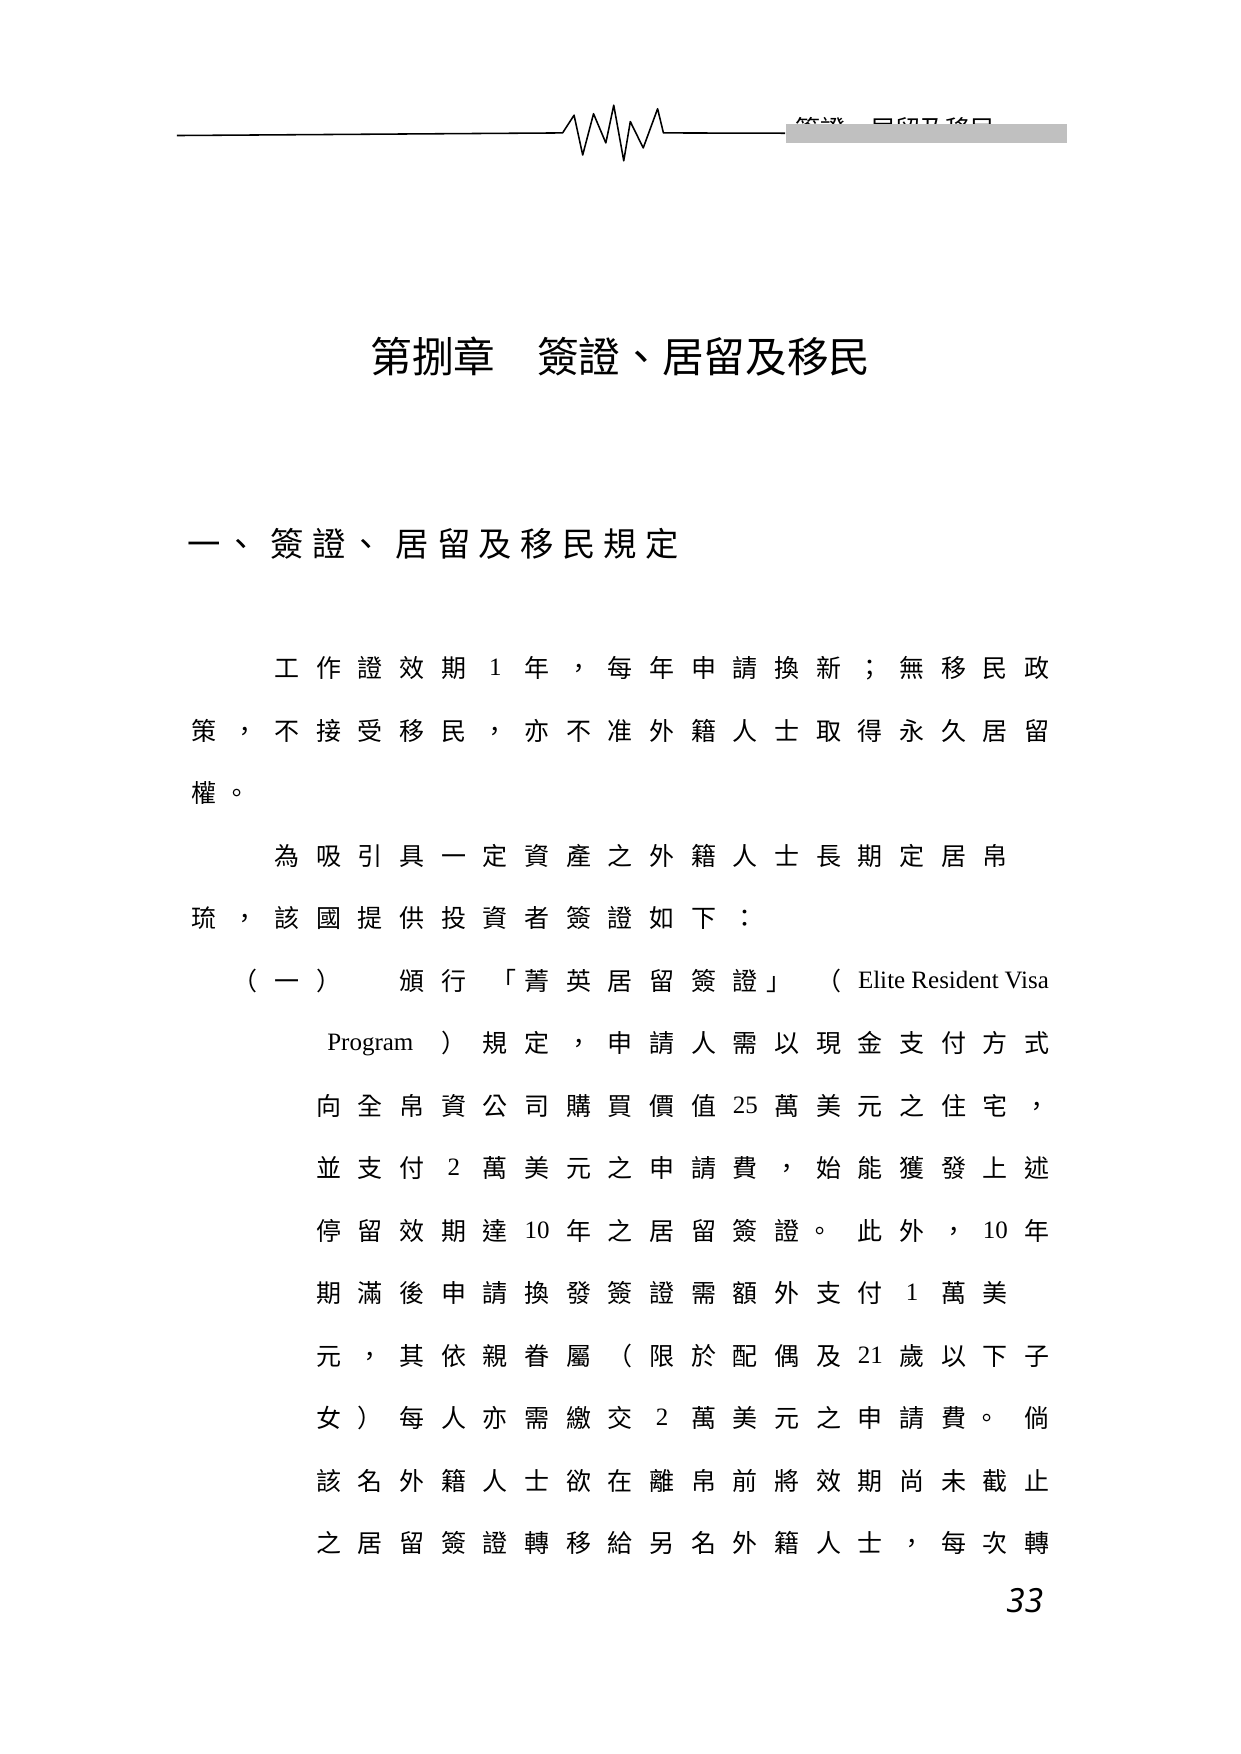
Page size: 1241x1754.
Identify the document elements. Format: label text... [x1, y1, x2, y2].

text 一、簽證、居留及移民規定 [183, 500, 1058, 563]
text 為吸引具一定資產之外籍人士長期定居帛琉，該國提供投資者簽證如下： [183, 813, 1058, 938]
text （一） 頒行「菁英居留簽證」（Elite Resident Visa Program）規定，申請人需以現金支付方式向全帛資公司購買價值25萬美元之住宅，並支付2萬美元之申請費，始能獲發上述停留效期達10年之居留簽證。此外，10年期滿後申請換發簽證需額外支付1萬美元，其依親眷屬（限於配偶及21歲以下子女）每人亦需繳交2萬美元之申請費。倘該名外籍人士欲在離帛前將效期尚未截止之居留簽證轉移給另名外籍人士，每次轉 [207, 938, 1058, 1563]
text 第捌章 簽證、居留及移民 [183, 313, 1058, 375]
text 工作證效期1年，每年申請換新；無移民政策，不接受移民，亦不准外籍人士取得永久居留權。 [183, 625, 1058, 813]
